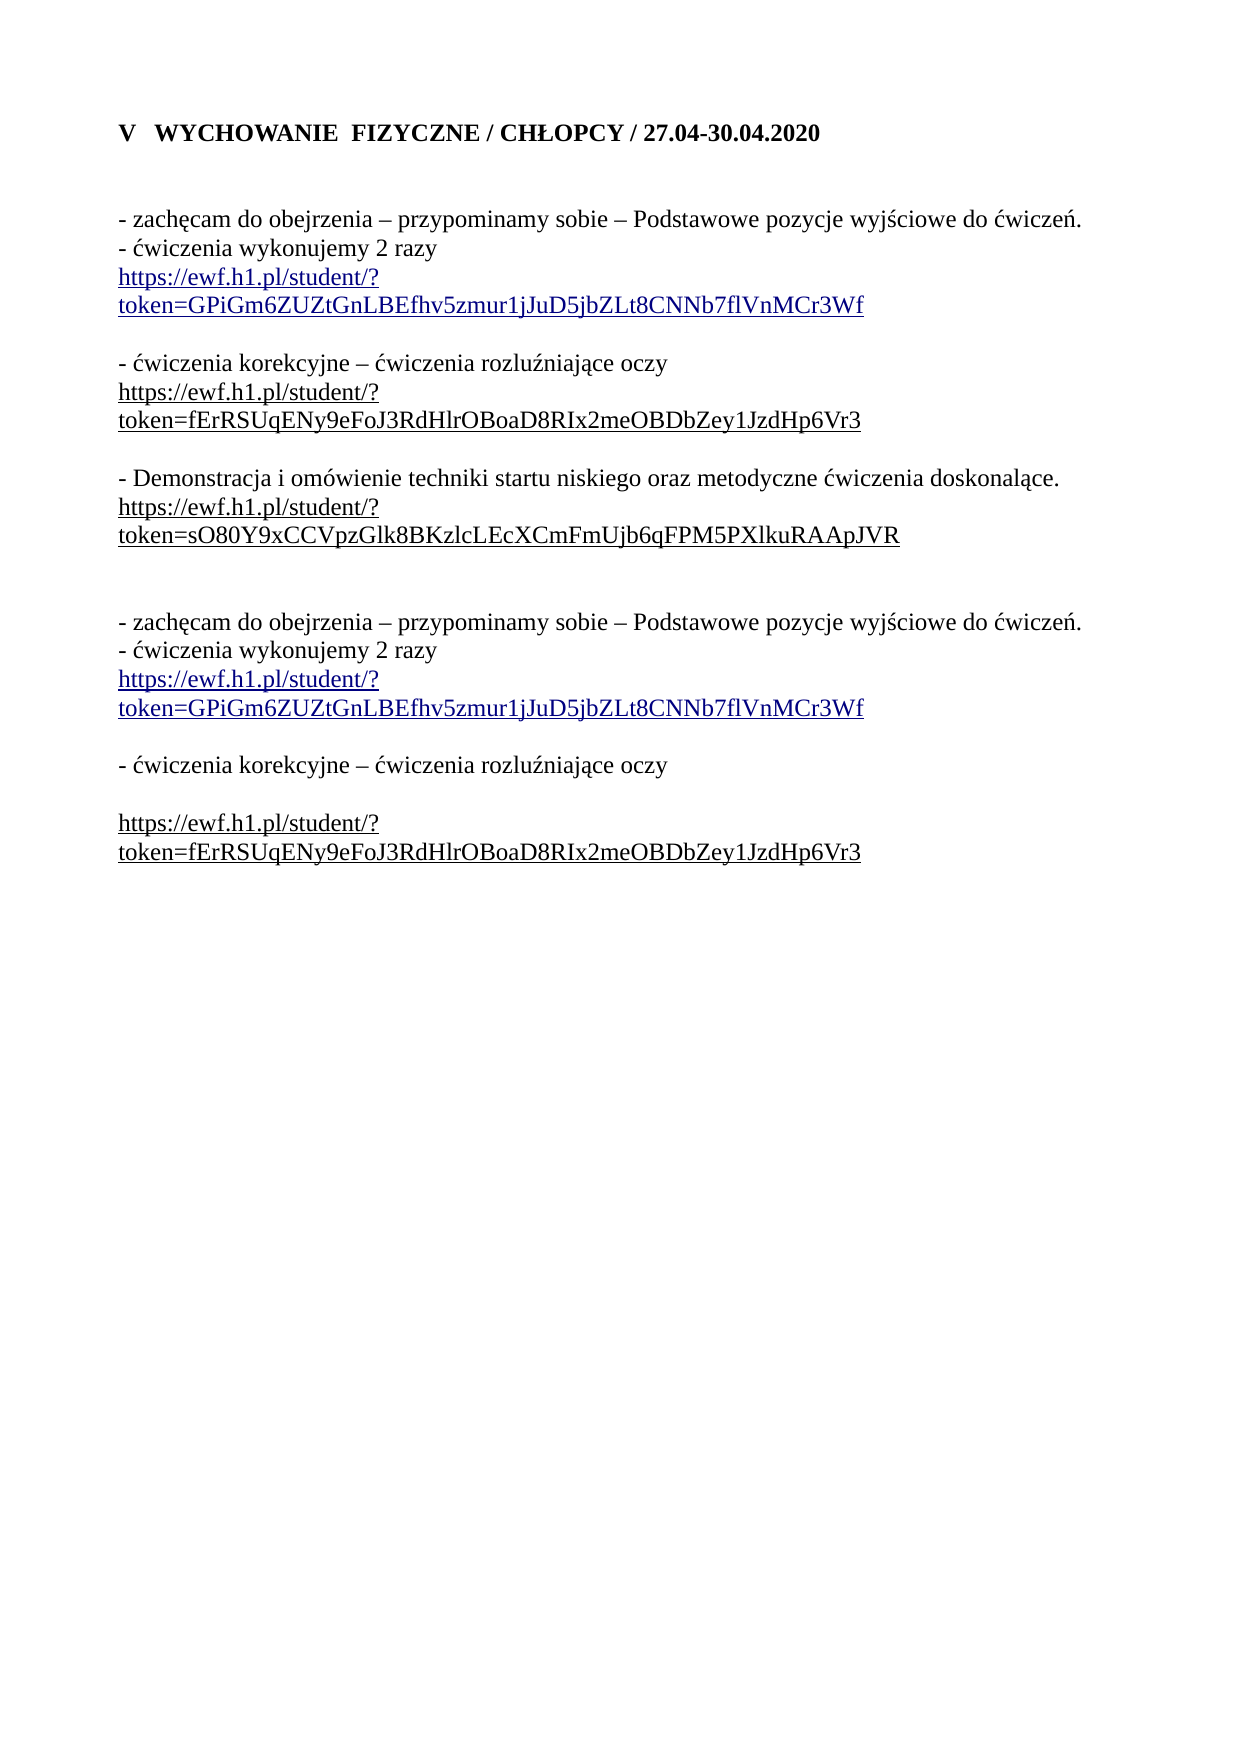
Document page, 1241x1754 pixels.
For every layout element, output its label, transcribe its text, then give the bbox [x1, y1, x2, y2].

text https://ewf.h1.pl/student/?token=GPiGm6ZUZtGnLBEfhv5zmur1jJuD5jbZLt8CNNb7flVnMCr3Wf [118, 664, 1122, 722]
text - Demonstracja i omówienie techniki startu niskiego oraz metodyczne ćwiczenia doskonalące. [118, 463, 1122, 492]
text - ćwiczenia korekcyjne – ćwiczenia rozluźniające oczy [118, 751, 1122, 779]
text https://ewf.h1.pl/student/?token=sO80Y9xCCVpzGlk8BKzlcLEcXCmFmUjb6qFPM5PXlkuRAApJVR [118, 492, 1122, 549]
text https://ewf.h1.pl/student/?token=fErRSUqENy9eFoJ3RdHlrOBoaD8RIx2meOBDbZey1JzdHp6Vr3 [118, 808, 1122, 866]
text - ćwiczenia wykonujemy 2 razy [118, 233, 1122, 262]
text - ćwiczenia wykonujemy 2 razy [118, 636, 1122, 664]
text - zachęcam do obejrzenia – przypominamy sobie – Podstawowe pozycje wyjściowe do ćwiczeń. [118, 204, 1122, 233]
text - zachęcam do obejrzenia – przypominamy sobie – Podstawowe pozycje wyjściowe do ćwiczeń. [118, 607, 1122, 636]
text https://ewf.h1.pl/student/?token=fErRSUqENy9eFoJ3RdHlrOBoaD8RIx2meOBDbZey1JzdHp6Vr3 [118, 377, 1122, 434]
text https://ewf.h1.pl/student/?token=GPiGm6ZUZtGnLBEfhv5zmur1jJuD5jbZLt8CNNb7flVnMCr3Wf [118, 262, 1122, 319]
text - ćwiczenia korekcyjne – ćwiczenia rozluźniające oczy [118, 348, 1122, 377]
text V WYCHOWANIE FIZYCZNE / CHŁOPCY / 27.04-30.04.2020 [118, 118, 1122, 147]
